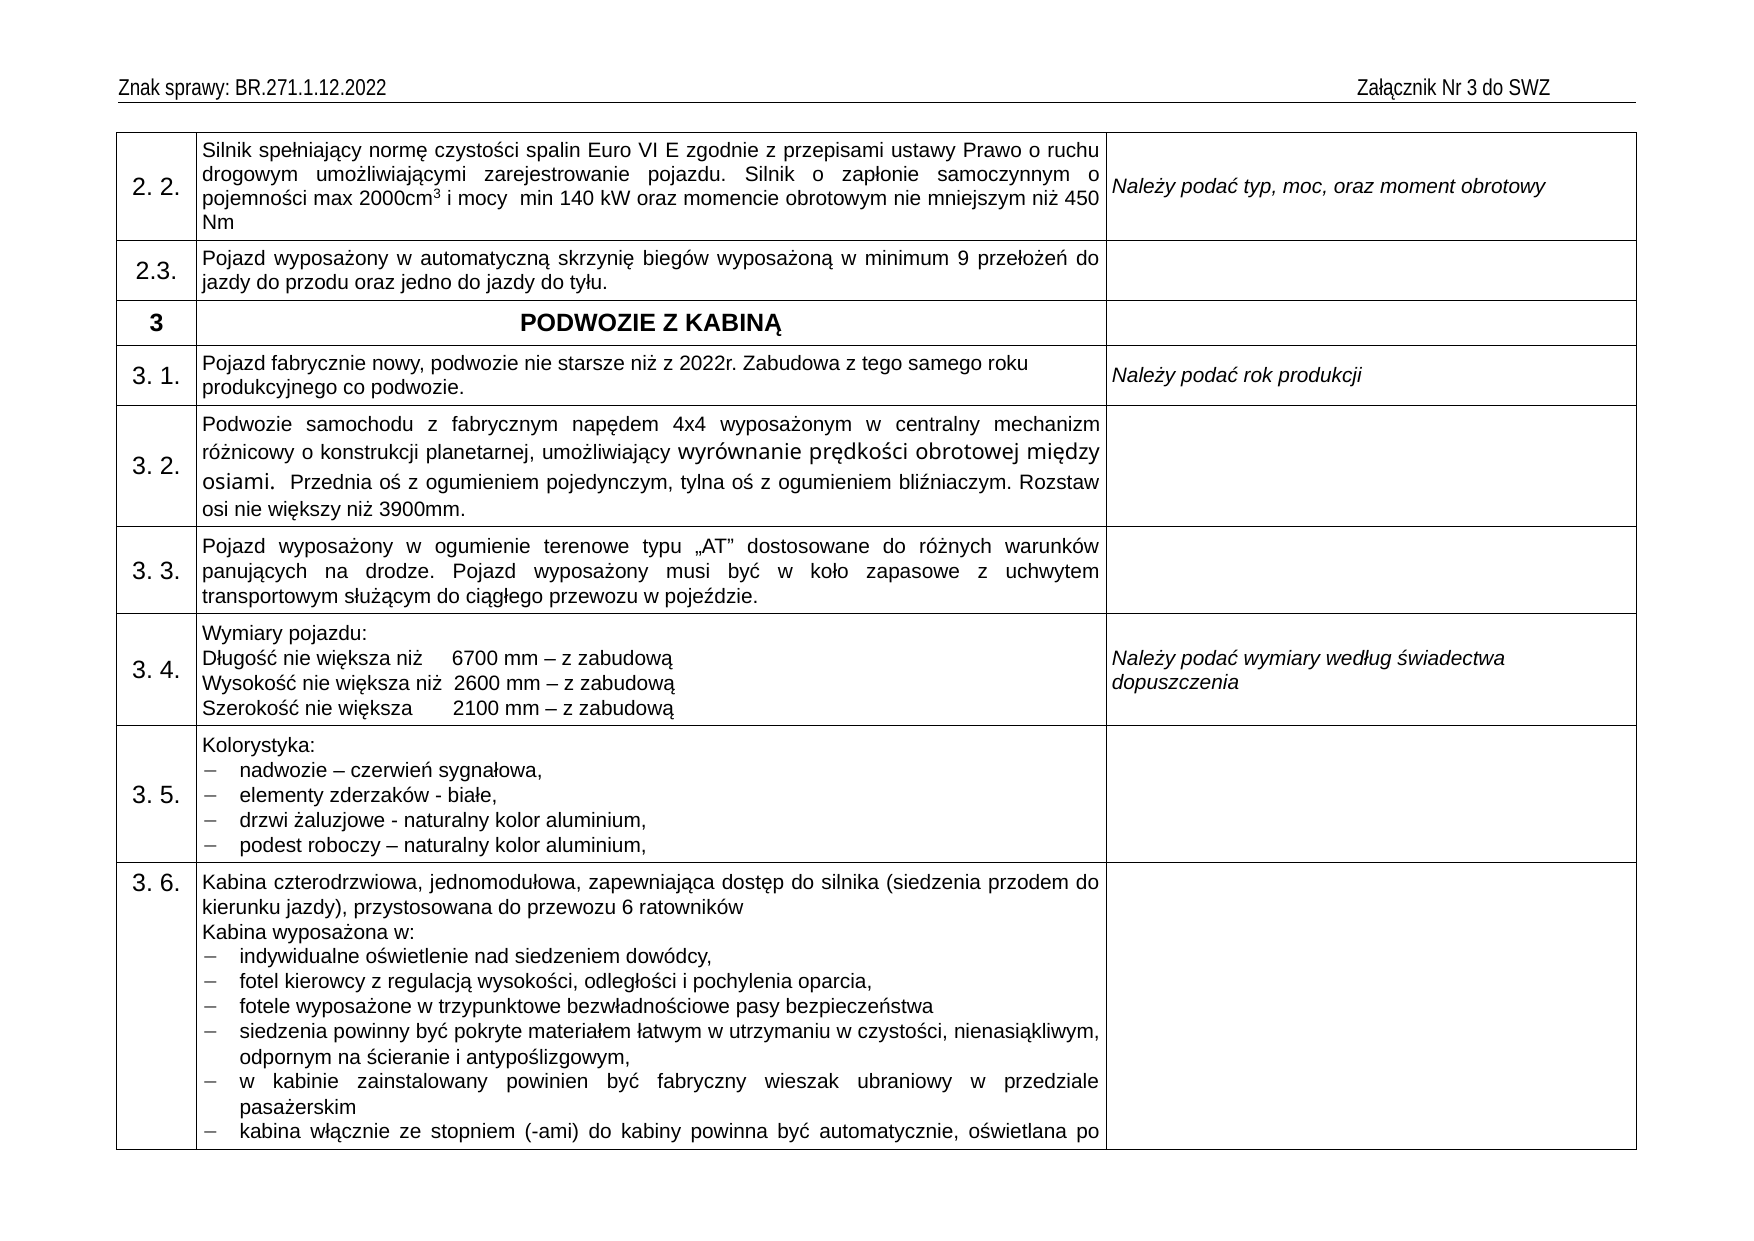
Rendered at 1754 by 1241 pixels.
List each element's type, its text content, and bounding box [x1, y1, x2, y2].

table_cell Pojazd wyposażony w ogumienie terenowe typu „AT” dostosowane do różnych warunków panujących na drodze. Pojazd wyposażony musi być w koło zapasowe z uchwytem transportowym służącym do ciągłego przewozu w pojeździe. [197, 527, 1106, 613]
table_cell [1107, 527, 1636, 613]
table_cell [1107, 301, 1636, 345]
table_cell 3. 4. [117, 614, 196, 725]
table_cell [1107, 726, 1636, 862]
table_cell 3. 3. [117, 527, 196, 613]
table_cell 3. 5. [117, 726, 196, 862]
table_cell Należy podać typ, moc, oraz moment obrotowy [1107, 133, 1636, 240]
table_cell 3 [117, 301, 196, 345]
table_cell 3. 1. [117, 346, 196, 405]
table_cell 3. 2. [117, 406, 196, 526]
table_cell Kabina czterodrzwiowa, jednomodułowa, zapewniająca dostęp do silnika (siedzenia przodem do kierunku jazdy), przystosowana do przewozu 6 ratowników Kabina wyposażona w: indywidualne oświetlenie nad siedzeniem dowódcy, fotel kierowcy z regulacją wysokości, odległości i pochylenia oparcia, fotele wyposażone w trzypunktowe bezwładnościowe pasy bezpieczeństwa siedzenia powinny być pokryte materiałem łatwym w utrzymaniu w czystości, nienasiąkliwym, odpornym na ścieranie i antypoślizgowym, w kabinie zainstalowany powinien być fabryczny wieszak ubraniowy w przedziale pasażerskim kabina włącznie ze stopniem (-ami) do kabiny powinna być automatycznie, oświetlana po otwarciu drzwi tej części kabiny; powinna istnieć możliwość włączenia oświetlenia kabiny, gdy drzwi są zamknięte, drzwi kabiny zamykane kluczem, wszystkie zamki otwierane tym samym kluczem zamki drzwi kabiny muszą być wyposażone w system zamykania centralnego kabina musi posiadać elektrycznie regulowane szyby przednie kabina musi posiadać uchylane szyby w tylnym przedziale załogowym kabina musi być wyposażona w elektrycznie sterowane, podgrzewane i elektrycznie składane lusterka boczne w kabinie zainstalowany musi zostać podest aluminiowy pomiędzy przednimi siedzeniami z doprowadzonym zasilaniem DC12V przystosowany do montażu stacji ładujących radiostacji nasobnych oraz latarek. kabina wyposażona w system wizyjny tylnego pola pracy za pojazdem składający się z wyświetlacza o przekątnej ekranu min 7 cali zainstalowanego w miejscu dobrze widzialnym z pozycji kierowcy oraz kamery rejestrującej obraz zainstalowanej na tylnej płaszczyźnie pojazdu przystosowanej do trudnych warunków oświetlenia. w kabinie zainstalowany musi zostać rejestrator jazdy nagrywający w jakości min FullHD wyposażony w kartę pamięci o pojemności min 64GB [197, 863, 1106, 1149]
table_cell [1107, 863, 1636, 1149]
table_cell Podwozie samochodu z fabrycznym napędem 4x4 wyposażonym w centralny mechanizm różnicowy o konstrukcji planetarnej, umożliwiający wyrównanie prędkości obrotowej między osiami. Przednia oś z ogumieniem pojedynczym, tylna oś z ogumieniem bliźniaczym. Rozstaw osi nie większy niż 3900mm. [197, 406, 1106, 526]
table_cell 2. 2. [117, 133, 196, 240]
table_cell Pojazd fabrycznie nowy, podwozie nie starsze niż z 2022r. Zabudowa z tego samego roku produkcyjnego co podwozie. [197, 346, 1106, 405]
table_cell PODWOZIE Z KABINĄ [197, 301, 1106, 345]
table_cell Silnik spełniający normę czystości spalin Euro VI E zgodnie z przepisami ustawy Prawo o ruchu drogowym umożliwiającymi zarejestrowanie pojazdu. Silnik o zapłonie samoczynnym o pojemności max 2000cm3 i mocy min 140 kW oraz momencie obrotowym nie mniejszym niż 450 Nm [197, 133, 1106, 240]
table_cell Wymiary pojazdu: Długość nie większa niż 6700 mm – z zabudową Wysokość nie większa niż 2600 mm – z zabudową Szerokość nie większa 2100 mm – z zabudową [197, 614, 1106, 725]
table_cell Należy podać wymiary według świadectwa dopuszczenia [1107, 614, 1636, 725]
table_cell 2.3. [117, 241, 196, 300]
table_cell 3. 6. [117, 863, 196, 1149]
table_cell [1107, 241, 1636, 300]
table_cell Kolorystyka: nadwozie – czerwień sygnałowa, elementy zderzaków - białe, drzwi żaluzjowe - naturalny kolor aluminium, podest roboczy – naturalny kolor aluminium, [197, 726, 1106, 862]
table_cell Należy podać rok produkcji [1107, 346, 1636, 405]
table_cell [1107, 406, 1636, 526]
table_cell Pojazd wyposażony w automatyczną skrzynię biegów wyposażoną w minimum 9 przełożeń do jazdy do przodu oraz jedno do jazdy do tyłu. [197, 241, 1106, 300]
